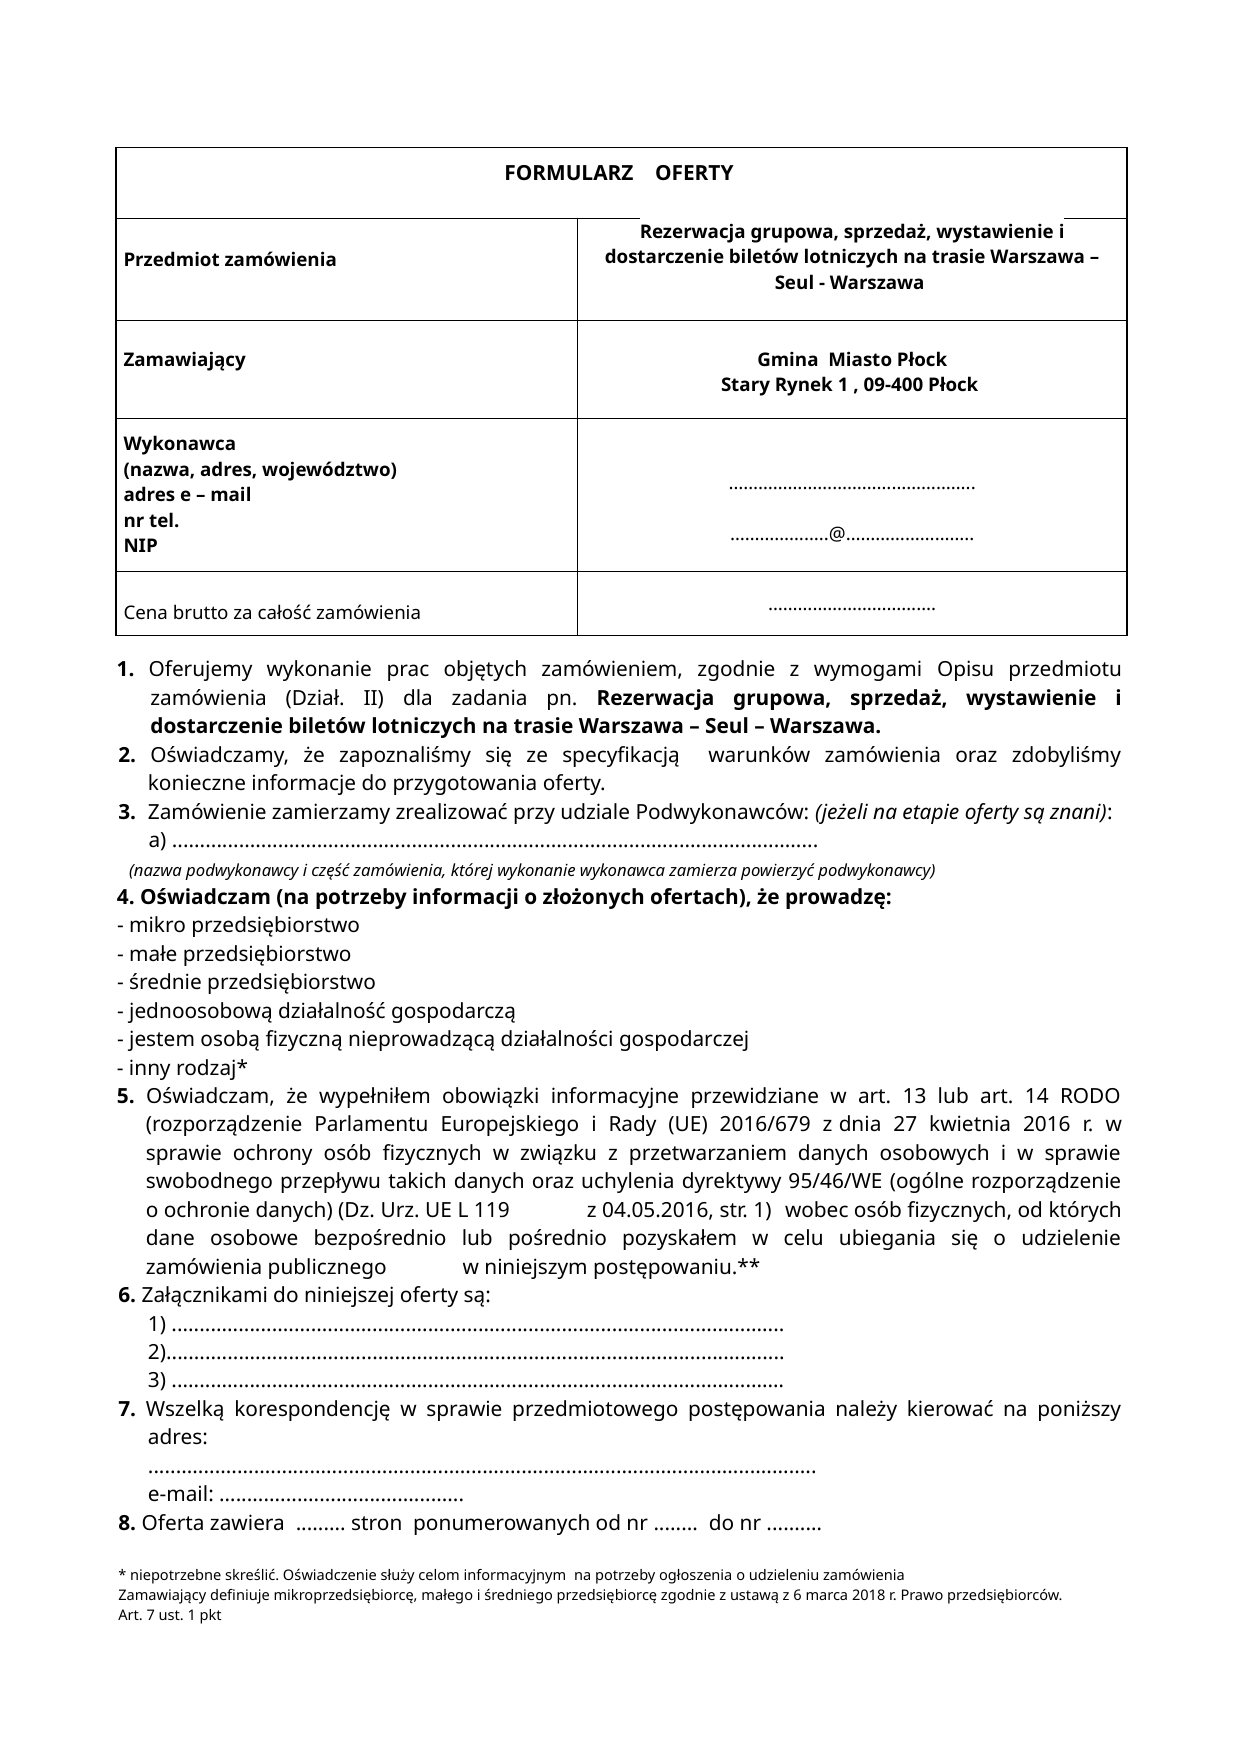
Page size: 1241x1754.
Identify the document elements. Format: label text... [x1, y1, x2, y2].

text a) .................................................................................................................... [148, 825, 1122, 854]
text e-mail: …......................................... [148, 1479, 1122, 1508]
text ........................................................................................................................ [148, 1451, 1122, 1479]
text Zamawiający definiuje mikroprzedsiębiorcę, małego i średniego przedsiębiorcę zgodnie z ustawą z 6 marca 2018 r. Prawo przedsiębiorców. Art. 7 ust. 1 pkt [118, 1585, 1122, 1624]
text 1. Oferujemy wykonanie prac objętych zamówieniem, zgodnie z wymogami Opisu przedmiotu zamówienia (Dział. II) dla zadania pn. Rezerwacja grupowa, sprzedaż, wystawienie i dostarczenie biletów lotniczych na trasie Warszawa – Seul – Warszawa. [116, 654, 1122, 740]
text 3. Zamówienie zamierzamy zrealizować przy udziale Podwykonawców: (jeżeli na etapie oferty są znani): [118, 797, 1122, 825]
text 2)............................................................................................................... [148, 1337, 1122, 1366]
text * niepotrzebne skreślić. Oświadczenie służy celom informacyjnym na potrzeby ogłoszenia o udzieleniu zamówienia [118, 1565, 1122, 1585]
text 2. Oświadczamy, że zapoznaliśmy się ze specyfikacją warunków zamówienia oraz zdobyliśmy konieczne informacje do przygotowania oferty. [118, 740, 1122, 797]
text 3) ...........................................................................................................… [148, 1366, 1122, 1394]
table_cell Rezerwacja grupowa, sprzedaż, wystawienie i dostarczenie biletów lotniczych na trasie Warszawa – Seul - Warszawa [578, 219, 1126, 320]
text 8. Oferta zawiera ......... stron ponumerowanych od nr ........ do nr .......… [118, 1508, 1122, 1536]
table_cell Przedmiot zamówienia [117, 219, 577, 320]
text - inny rodzaj* [117, 1053, 1122, 1081]
table_header FORMULARZ OFERTY [117, 148, 1126, 218]
text - mikro przedsiębiorstwo [117, 911, 1122, 939]
text - małe przedsiębiorstwo [117, 939, 1122, 967]
table_cell Cena brutto za całość zamówienia [117, 572, 577, 635]
table_cell Gmina Miasto Płock Stary Rynek 1 , 09-400 Płock [578, 321, 1126, 418]
text 4. Oświadczam (na potrzeby informacji o złożonych ofertach), że prowadzę: [117, 882, 1122, 911]
text 7. Wszelką korespondencję w sprawie przedmiotowego postępowania należy kierować na poniższy adres: [118, 1394, 1122, 1451]
text - średnie przedsiębiorstwo [117, 967, 1122, 996]
text 1) .............................................................................................................. [148, 1309, 1122, 1337]
table_cell Zamawiający [117, 321, 577, 418]
table_cell ………………………………………….. ………………..@…………………….. [578, 419, 1126, 571]
table_cell ……………………………. [578, 572, 1126, 635]
text - jednoosobową działalność gospodarczą [117, 996, 1122, 1024]
text 6. Załącznikami do niniejszej oferty są: [118, 1280, 1122, 1309]
text - jestem osobą fizyczną nieprowadzącą działalności gospodarczej [117, 1024, 1122, 1053]
table_cell Wykonawca (nazwa, adres, województwo) adres e – mail nr tel. NIP [117, 419, 577, 571]
text (nazwa podwykonawcy i część zamówienia, której wykonanie wykonawca zamierza powierzyć podwykonawcy) [118, 854, 1122, 882]
text 5. Oświadczam, że wypełniłem obowiązki informacyjne przewidziane w art. 13 lub art. 14 RODO (rozporządzenie Parlamentu Europejskiego i Rady (UE) 2016/679 z dnia 27 kwietnia 2016 r. w sprawie ochrony osób fizycznych w związku z przetwarzaniem danych osobowych i w sprawie swobodnego przepływu takich danych oraz uchylenia dyrektywy 95/46/WE (ogólne rozporządzenie o ochronie danych) (Dz. Urz. UE L 119 z 04.05.2016, str. 1) wobec osób fizycznych, od których dane osobowe bezpośrednio lub pośrednio pozyskałem w celu ubiegania się o udzielenie zamówienia publicznego w niniejszym postępowaniu.** [117, 1081, 1122, 1280]
